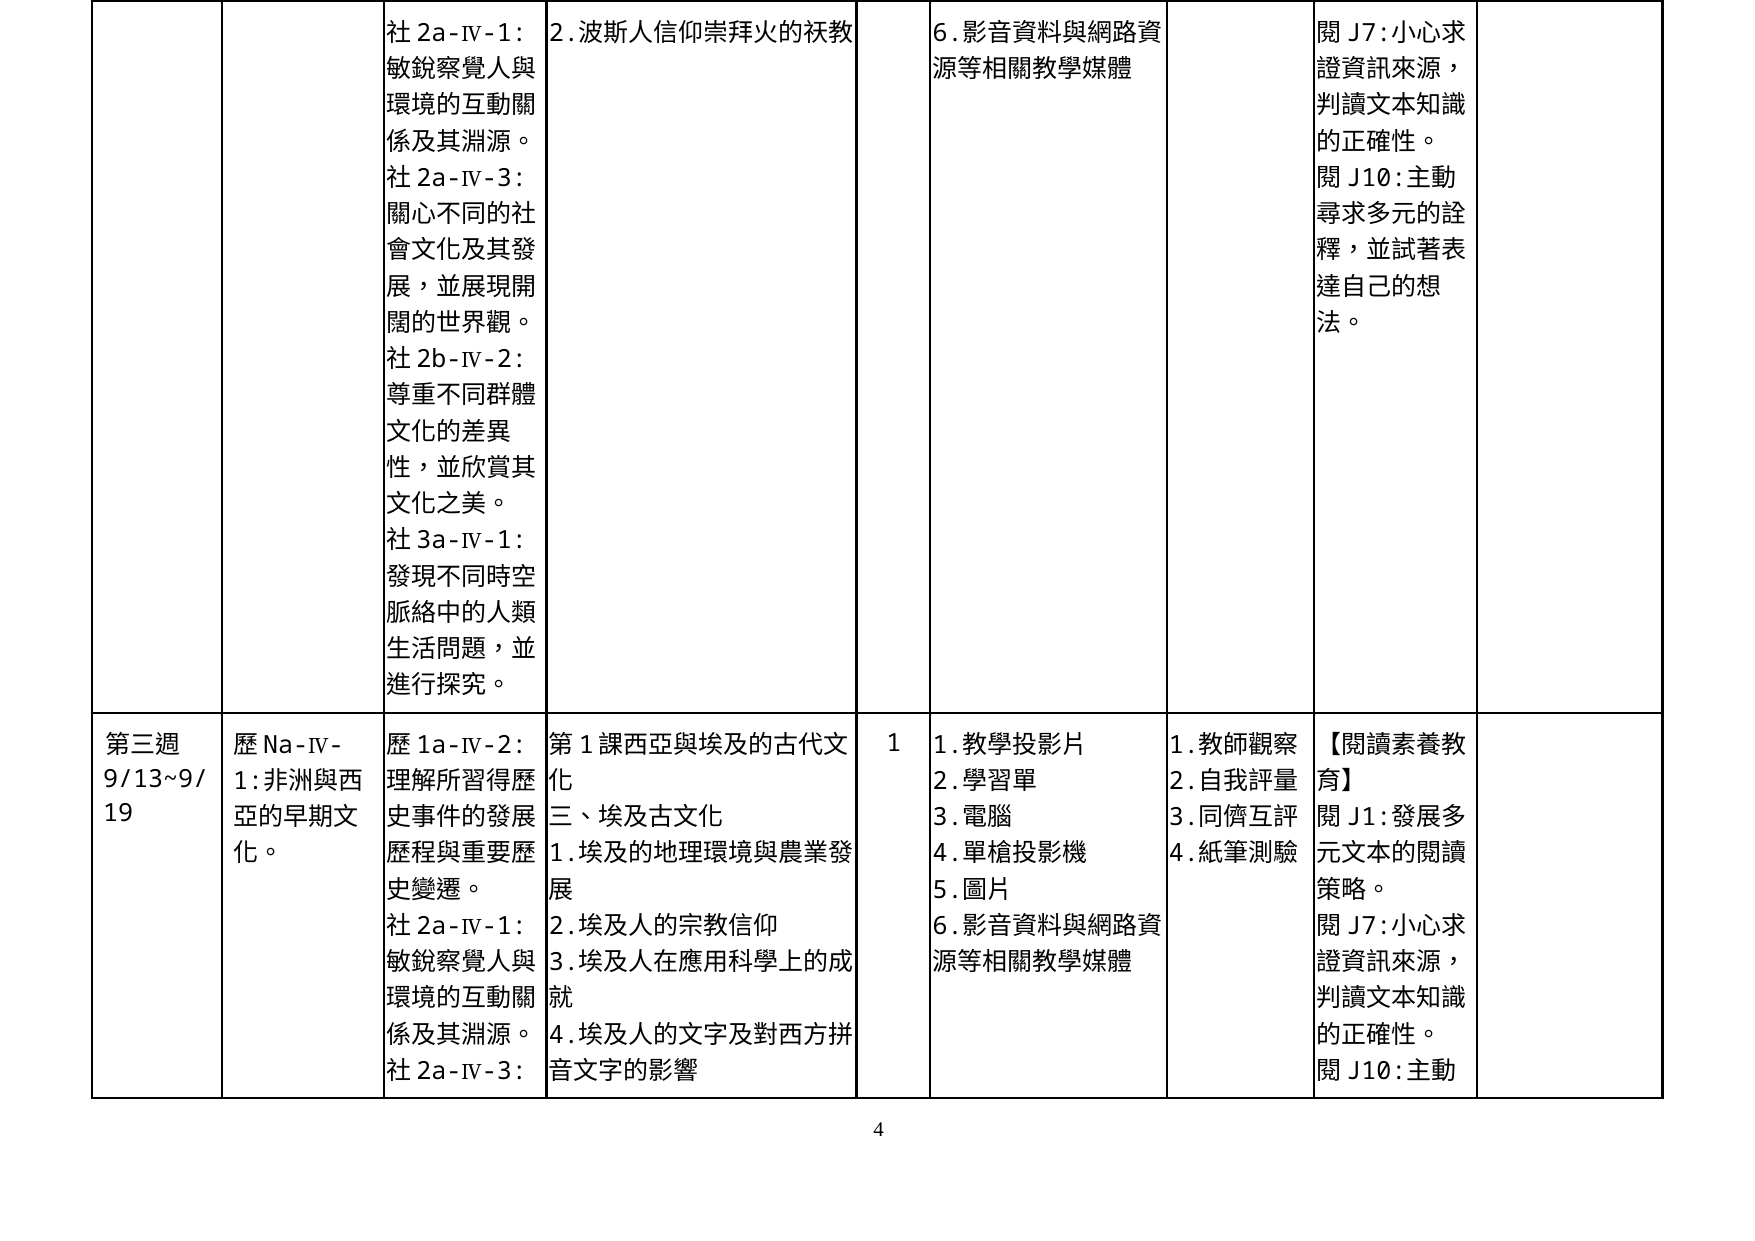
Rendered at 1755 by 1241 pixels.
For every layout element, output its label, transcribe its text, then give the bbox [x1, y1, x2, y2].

table_cell 社2a-Ⅳ-1:敏銳察覺人與環境的互動關係及其淵源。 社2a-Ⅳ-3:關心不同的社會文化及其發展，並展現開闊的世界觀。 社2b-Ⅳ-2:尊重不同群體文化的差異性，並欣賞其文化之美。 社3a-Ⅳ-1:發現不同時空脈絡中的人類生活問題，並進行探究。 [385, 2, 545, 712]
table_cell [1478, 2, 1661, 712]
table_cell 歷Na-Ⅳ-1:非洲與西亞的早期文化。 [223, 714, 383, 1097]
table_cell 歷1a-Ⅳ-2:理解所習得歷史事件的發展歷程與重要歷史變遷。 社2a-Ⅳ-1:敏銳察覺人與環境的互動關係及其淵源。 社2a-Ⅳ-3: [385, 714, 545, 1097]
table_cell 6.影音資料與網路資源等相關教學媒體 [931, 2, 1166, 712]
table_cell [1168, 2, 1313, 712]
table_cell 1.教師觀察 2.自我評量 3.同儕互評 4.紙筆測驗 [1168, 714, 1313, 1097]
table_cell 【閱讀素養教育】 閱J1:發展多元文本的閱讀策略。 閱J7:小心求證資訊來源，判讀文本知識的正確性。 閱J10:主動 [1315, 714, 1476, 1097]
table_cell 1.教學投影片 2.學習單 3.電腦 4.單槍投影機 5.圖片 6.影音資料與網路資源等相關教學媒體 [931, 714, 1166, 1097]
table_cell [93, 2, 221, 712]
table_cell [1478, 714, 1661, 1097]
table_cell 第1課西亞與埃及的古代文化 三、埃及古文化 1.埃及的地理環境與農業發展 2.埃及人的宗教信仰 3.埃及人在應用科學上的成就 4.埃及人的文字及對西方拼音文字的影響 [548, 714, 855, 1097]
table_cell 1 [858, 714, 929, 1097]
table_cell [223, 2, 383, 712]
table_cell 閱J7:小心求證資訊來源，判讀文本知識的正確性。 閱J10:主動尋求多元的詮釋，並試著表達自己的想法。 [1315, 2, 1476, 712]
table_cell [858, 2, 929, 712]
table_cell 2.波斯人信仰崇拜火的祆教 [548, 2, 855, 712]
table_cell 第三週 9/13~9/19 [93, 714, 221, 1097]
